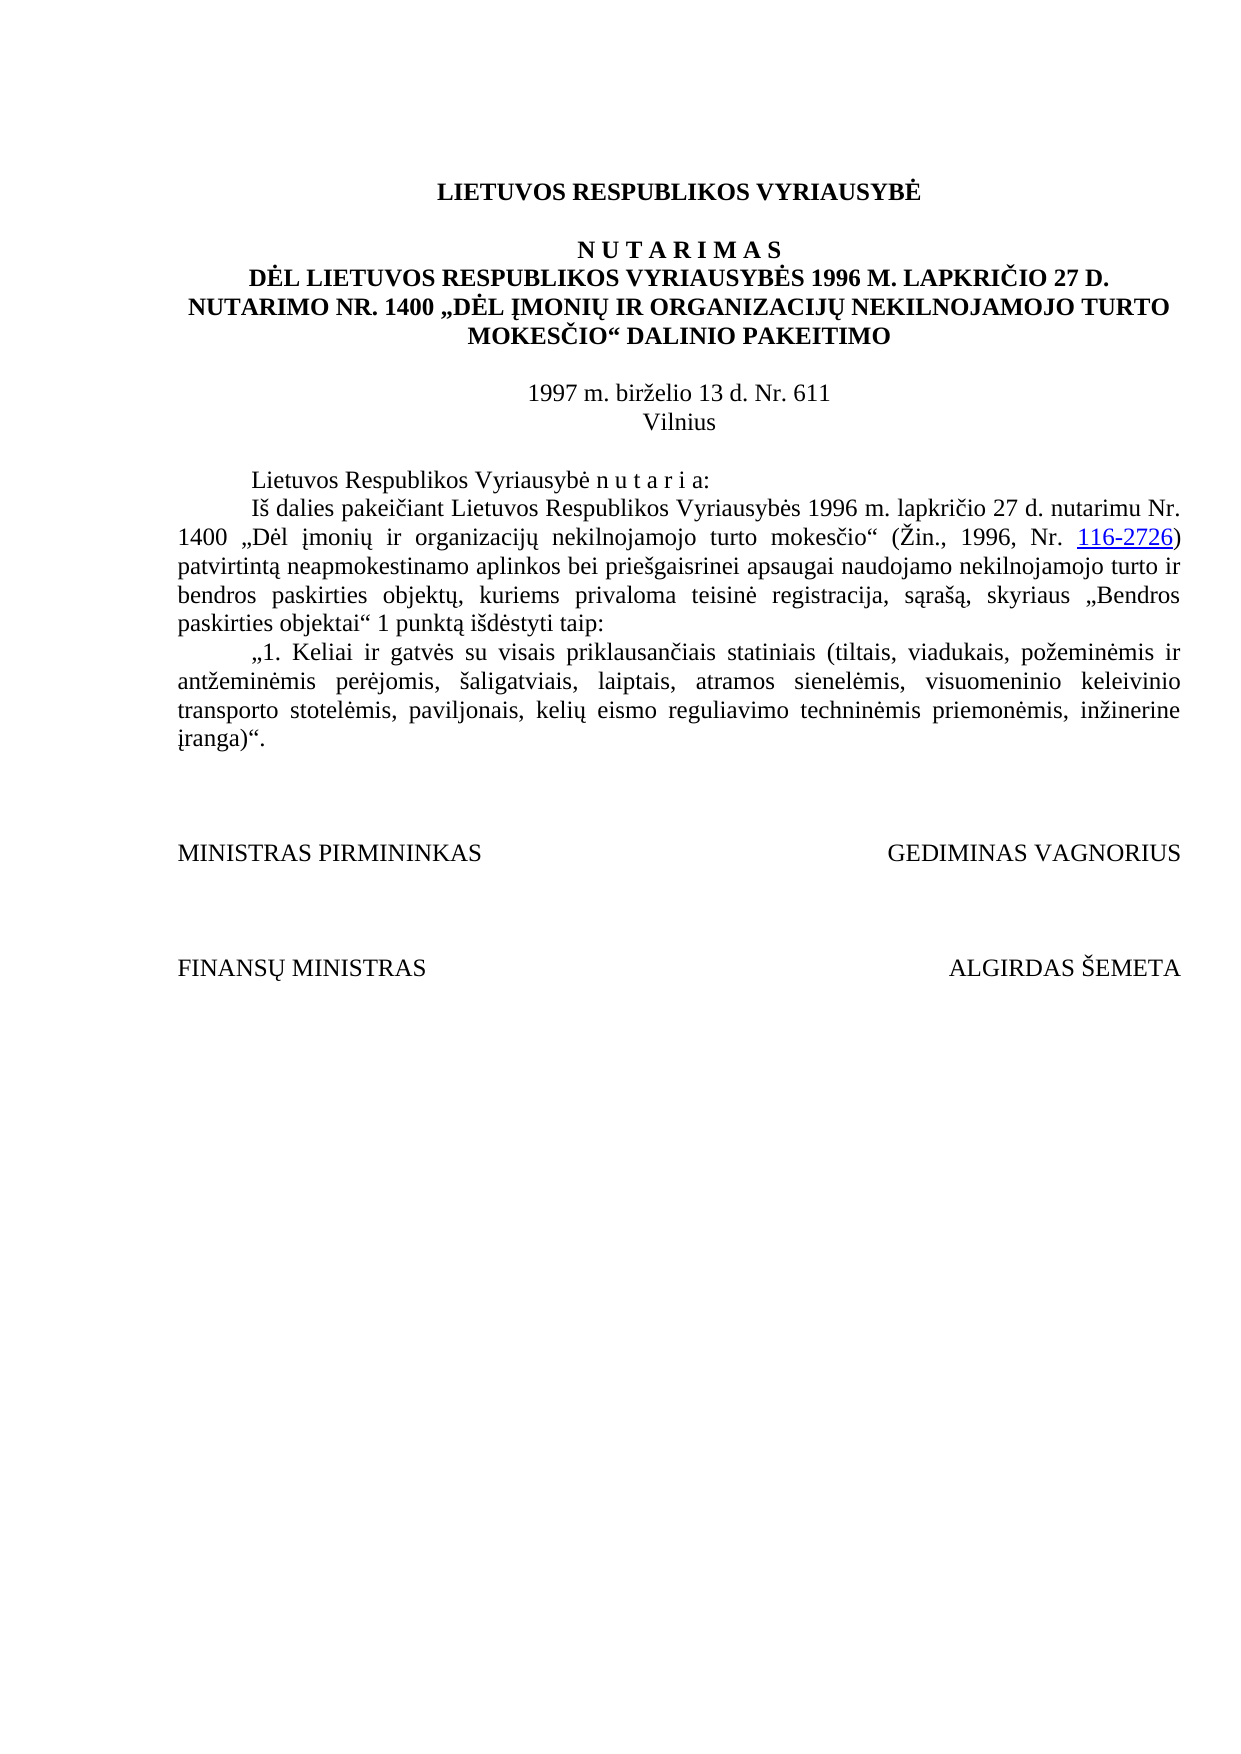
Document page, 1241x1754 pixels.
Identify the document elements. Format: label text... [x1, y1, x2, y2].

text Iš dalies pakeičiant Lietuvos Respublikos Vyriausybės 1996 m. lapkričio 27 d. nutarimu Nr. 1400 „Dėl įmonių ir organizacijų nekilnojamojo turto mokesčio“ (Žin., 1996, Nr. 116-2726) patvirtintą neapmokestinamo aplinkos bei priešgaisrinei apsaugai naudojamo nekilnojamojo turto ir bendros paskirties objektų, kuriems privaloma teisinė registracija, sąrašą, skyriaus „Bendros paskirties objektai“ 1 punktą išdėstyti taip: [177, 493, 1181, 637]
text Ministras Pirmininkas Gediminas Vagnorius [177, 838, 1181, 867]
text Vilnius [177, 407, 1181, 436]
text LIETUVOS RESPUBLIKOS VYRIAUSYBĖ [177, 177, 1181, 206]
text DĖL LIETUVOS RESPUBLIKOS VYRIAUSYBĖS 1996 M. LAPKRIČIO 27 D. NUTARIMO NR. 1400 „DĖL ĮMONIŲ IR ORGANIZACIJŲ NEKILNOJAMOJO TURTO MOKESČIO“ DALINIO PAKEITIMO [177, 263, 1181, 350]
text „1. Keliai ir gatvės su visais priklausančiais statiniais (tiltais, viadukais, požeminėmis ir antžeminėmis perėjomis, šaligatviais, laiptais, atramos sienelėmis, visuomeninio keleivinio transporto stotelėmis, paviljonais, kelių eismo reguliavimo techninėmis priemonėmis, inžinerine įranga)“. [177, 637, 1181, 752]
text Finansų ministras Algirdas Šemeta [177, 953, 1181, 982]
text Lietuvos Respublikos Vyriausybė nutaria: [177, 465, 1181, 493]
text N U T A R I M A S [177, 235, 1181, 263]
text 1997 m. birželio 13 d. Nr. 611 [177, 378, 1181, 407]
